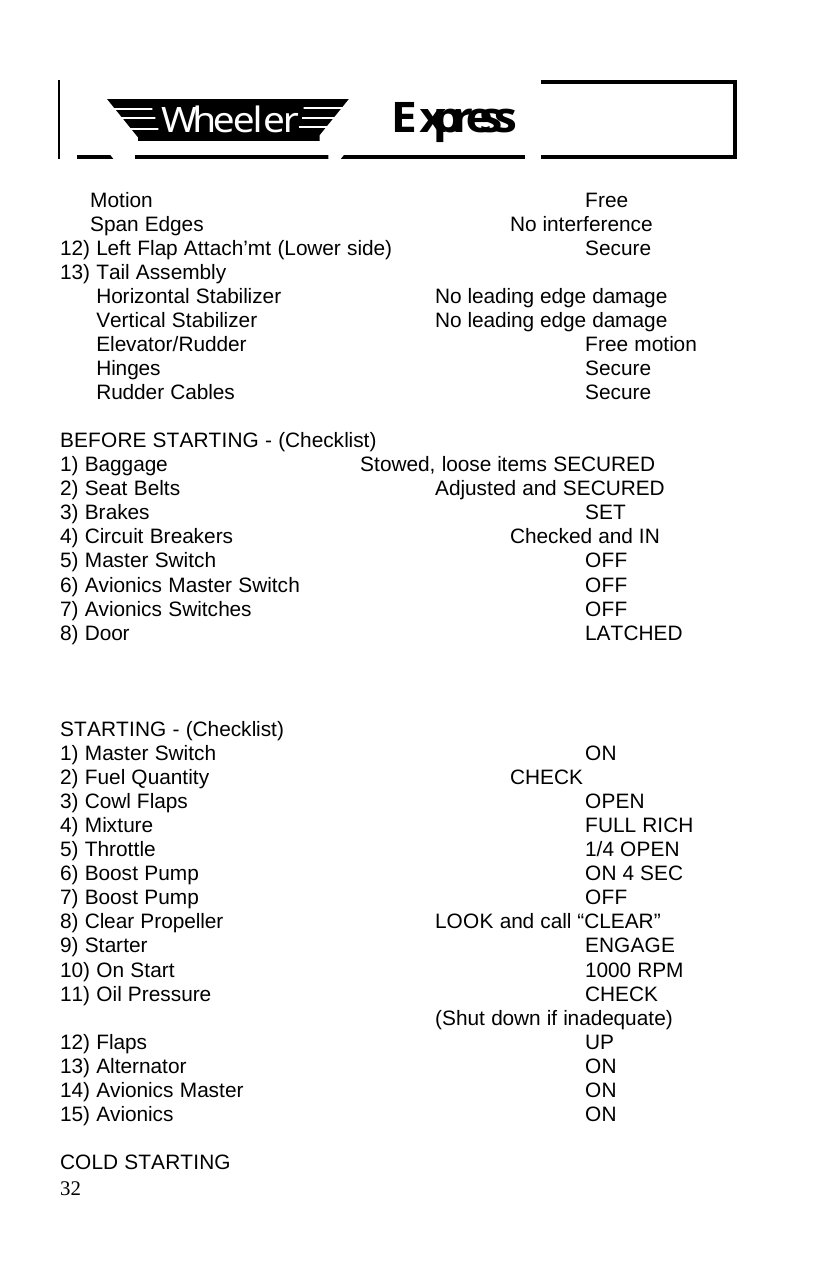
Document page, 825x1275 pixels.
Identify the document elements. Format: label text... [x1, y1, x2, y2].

text 13) Alternator ON [60, 1054, 720, 1078]
text 8) Clear Propeller LOOK and call “CLEAR” [60, 909, 720, 933]
text STARTING - (Checklist) [60, 717, 720, 741]
text Rudder Cables Secure [60, 380, 720, 404]
text 4) Mixture FULL RICH [60, 813, 720, 837]
text 12) Left Flap Attach’mt (Lower side) Secure [60, 236, 720, 260]
text 12) Flaps UP [60, 1030, 720, 1054]
text 8) Door LATCHED [60, 621, 720, 645]
text Vertical Stabilizer No leading edge damage [60, 308, 720, 332]
text 5) Master Switch OFF [60, 548, 720, 572]
text 10) On Start 1000 RPM [60, 957, 720, 982]
text Motion Free [60, 187, 720, 212]
text 7) Boost Pump OFF [60, 885, 720, 909]
text 1) Master Switch ON [60, 741, 720, 765]
text 5) Throttle 1/4 OPEN [60, 837, 720, 861]
text 15) Avionics ON [60, 1102, 720, 1126]
text 2) Fuel Quantity CHECK [60, 765, 720, 789]
text 9) Starter ENGAGE [60, 933, 720, 957]
text 1) Baggage Stowed, loose items SECURED [60, 452, 720, 476]
text 13) Tail Assembly [60, 260, 720, 284]
text Hinges Secure [60, 356, 720, 380]
text 6) Boost Pump ON 4 SEC [60, 861, 720, 885]
text 11) Oil Pressure CHECK [60, 982, 720, 1006]
text Elevator/Rudder Free motion [60, 332, 720, 356]
text COLD STARTING [60, 1150, 720, 1174]
text 3) Cowl Flaps OPEN [60, 789, 720, 813]
text 4) Circuit Breakers Checked and IN [60, 524, 720, 548]
text BEFORE STARTING - (Checklist) [60, 428, 720, 452]
text (Shut down if inadequate) [60, 1006, 720, 1030]
text 3) Brakes SET [60, 500, 720, 524]
text Span Edges No interference [60, 212, 720, 236]
text Horizontal Stabilizer No leading edge damage [60, 284, 720, 308]
text 14) Avionics Master ON [60, 1078, 720, 1102]
text 2) Seat Belts Adjusted and SECURED [60, 476, 720, 500]
text 7) Avionics Switches OFF [60, 597, 720, 621]
text 6) Avionics Master Switch OFF [60, 572, 720, 597]
